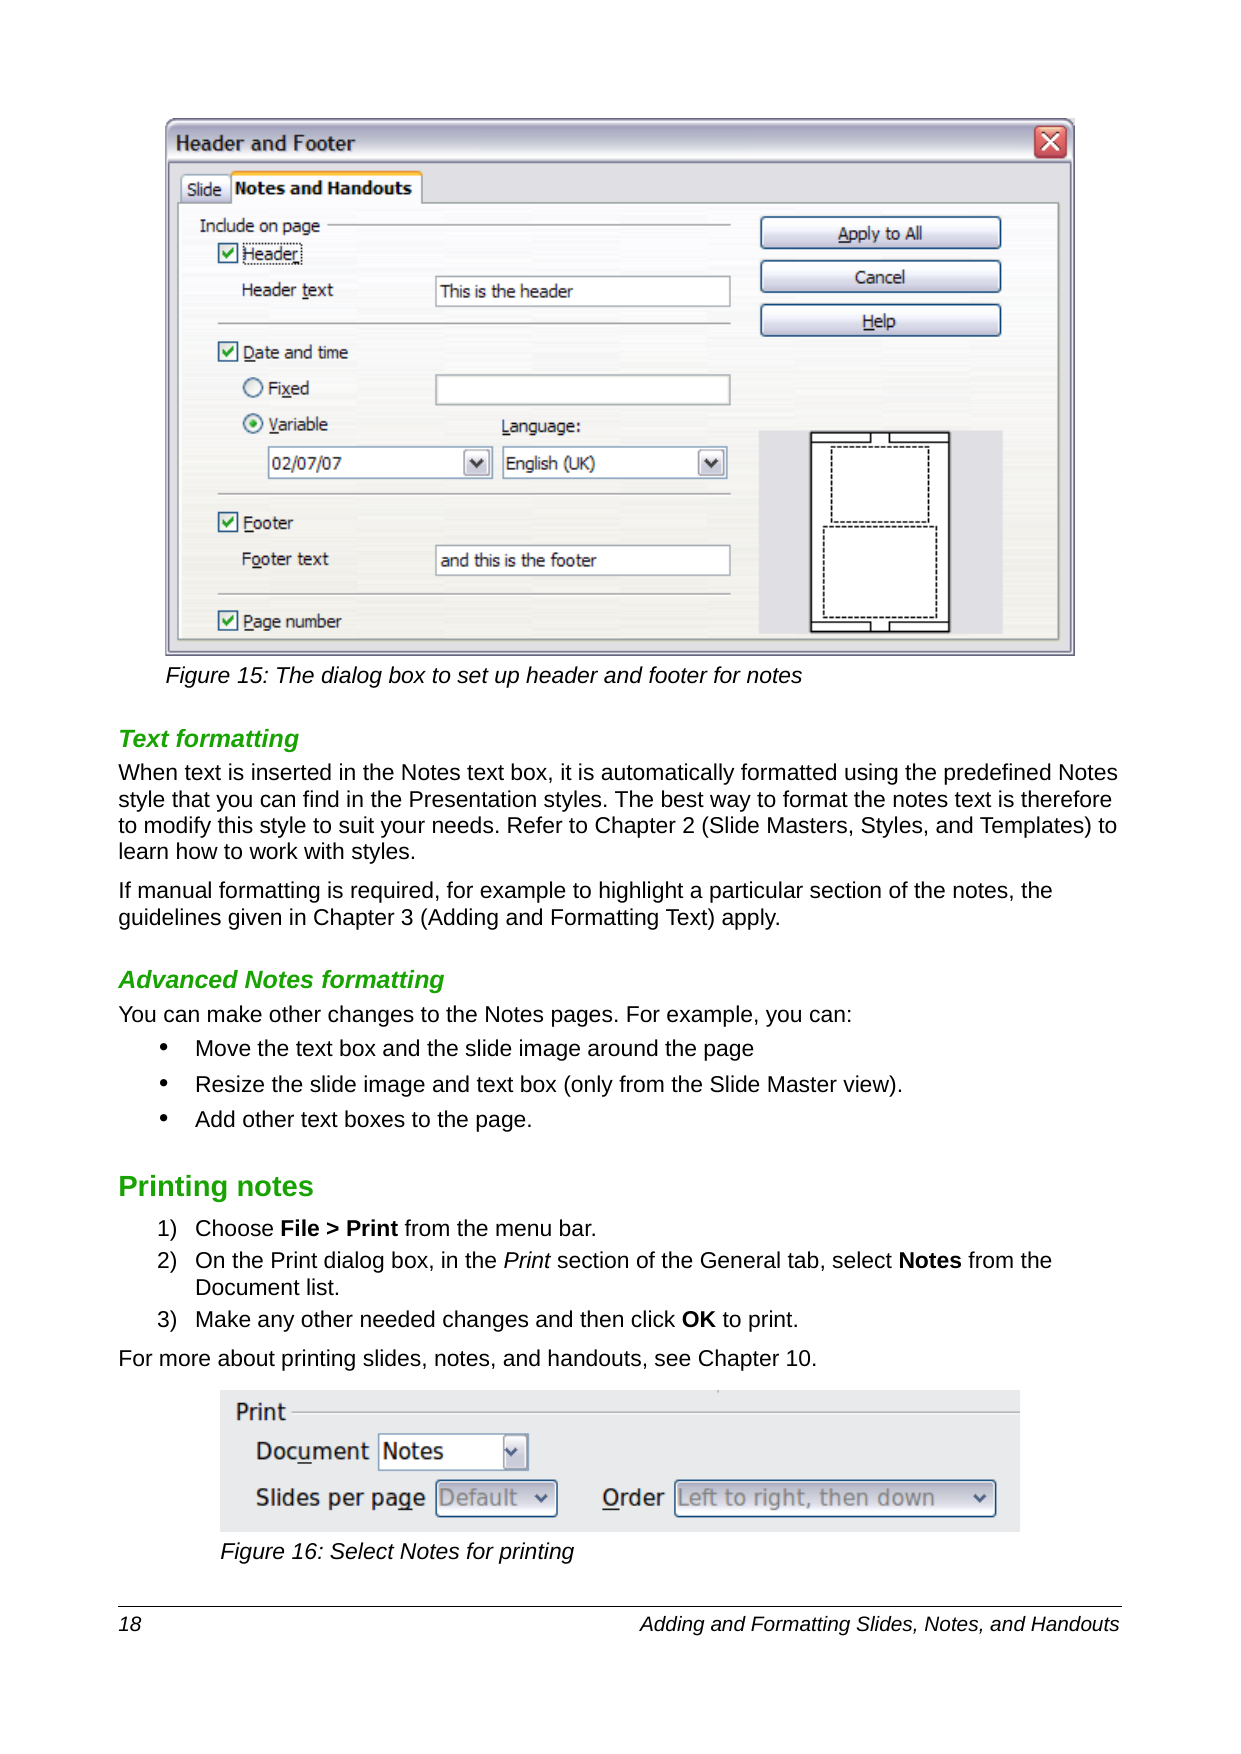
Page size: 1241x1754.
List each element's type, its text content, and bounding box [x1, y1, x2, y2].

text When text is inserted in the Notes text box, it is automatically formatted using the predefined Notes style that you can find in the Presentation styles. The best way to format the notes text is therefore to modify this style to suit your needs. Refer to Chapter 2 (Slide Masters, Styles, and Templates) to learn how to work with styles. [118, 759, 1122, 865]
list You can make other changes to the Notes pages. For example, you can: [118, 1001, 1122, 1027]
list Move the text box and the slide image around the page [156, 1033, 1122, 1063]
picture [220, 1390, 1021, 1532]
subtitle Advanced Notes formatting [118, 965, 1122, 994]
list Resize the slide image and text box (only from the Slide Master view). [156, 1069, 1122, 1098]
subtitle Text formatting [118, 724, 1122, 753]
text Figure 16: Select Notes for printing [220, 1538, 1020, 1564]
subtitle Printing notes [118, 1169, 1122, 1202]
list Add other text boxes to the page. [156, 1104, 1122, 1133]
text Figure 15: The dialog box to set up header and footer for notes [165, 662, 1075, 688]
list Make any other needed changes and then click OK to print. [177, 1306, 1122, 1333]
picture [165, 118, 1075, 656]
text For more about printing slides, notes, and handouts, see Chapter 10. [118, 1345, 1122, 1372]
text If manual formatting is required, for example to highlight a particular section of the notes, the guidelines given in Chapter 3 (Adding and Formatting Text) apply. [118, 877, 1122, 930]
list On the Print dialog box, in the Print section of the General tab, select Notes from the Document list. [177, 1247, 1122, 1300]
list Choose File > Print from the menu bar. [177, 1215, 1122, 1241]
